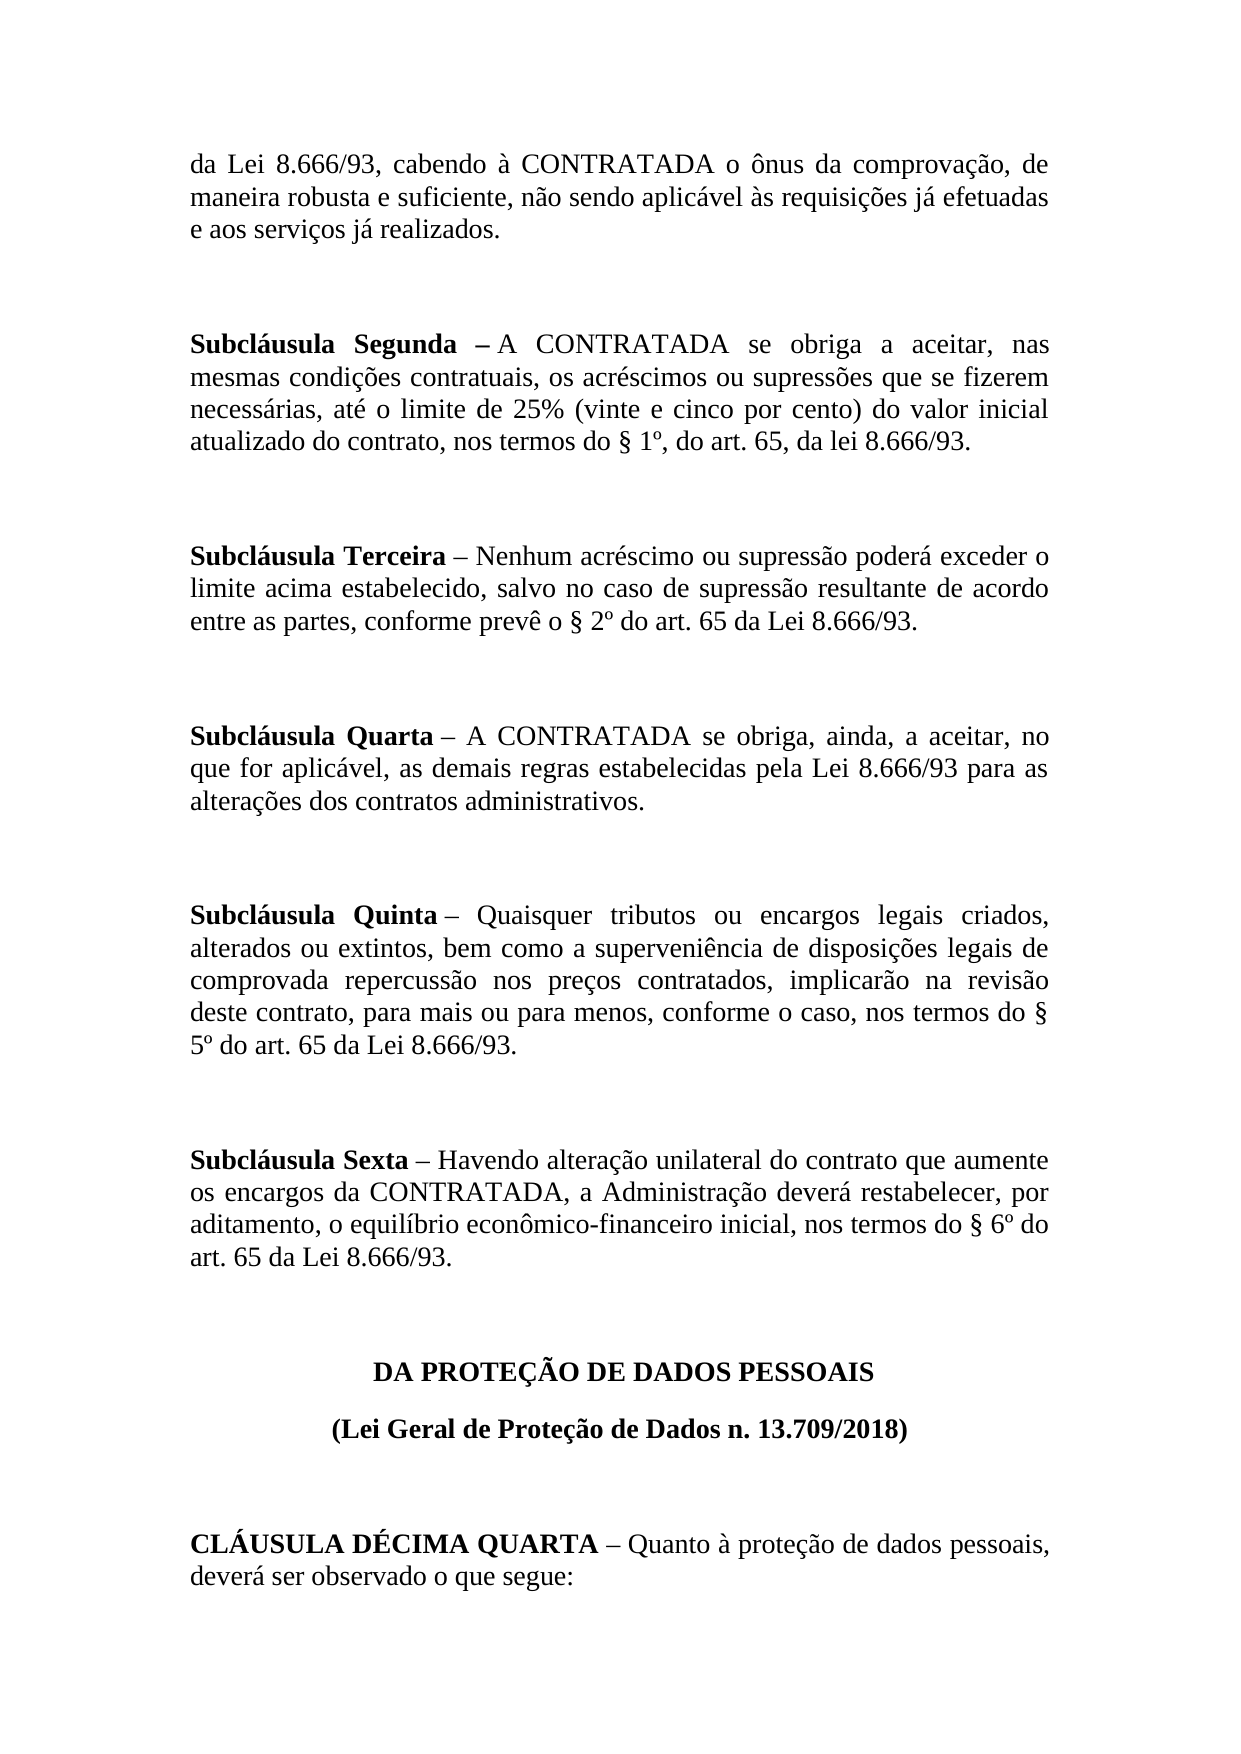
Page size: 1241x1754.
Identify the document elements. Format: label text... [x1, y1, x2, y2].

text Subcláusula Quarta – A CONTRATADA se obriga, ainda, a aceitar, no que for aplicável, as demais regras estabelecidas pela Lei 8.666/93 para as alterações dos contratos administrativos. [190, 719, 1051, 816]
text Subcláusula Quinta – Quaisquer tributos ou encargos legais criados, alterados ou extintos, bem como a superveniência de disposições legais de comprovada repercussão nos preços contratados, implicarão na revisão deste contrato, para mais ou para menos, conforme o caso, nos termos do § 5º do art. 65 da Lei 8.666/93. [190, 898, 1051, 1060]
text Subcláusula Sexta – Havendo alteração unilateral do contrato que aumente os encargos da CONTRATADA, a Administração deverá restabelecer, por aditamento, o equilíbrio econômico-financeiro inicial, nos termos do § 6º do art. 65 da Lei 8.666/93. [190, 1143, 1051, 1272]
text CLÁUSULA DÉCIMA QUARTA – Quanto à proteção de dados pessoais, deverá ser observado o que segue: [190, 1527, 1051, 1592]
text DA PROTEÇÃO DE DADOS PESSOAIS [190, 1355, 1051, 1387]
text da Lei 8.666/93, cabendo à CONTRATADA o ônus da comprovação, de maneira robusta e suficiente, não sendo aplicável às requisições já efetuadas e aos serviços já realizados. [190, 148, 1051, 245]
text Subcláusula Segunda – A CONTRATADA se obriga a aceitar, nas mesmas condições contratuais, os acréscimos ou supressões que se fizerem necessárias, até o limite de 25% (vinte e cinco por cento) do valor inicial atualizado do contrato, nos termos do § 1º, do art. 65, da lei 8.666/93. [190, 327, 1051, 457]
text (Lei Geral de Proteção de Dados n. 13.709/2018) [190, 1412, 1051, 1444]
text Subcláusula Terceira – Nenhum acréscimo ou supressão poderá exceder o limite acima estabelecido, salvo no caso de supressão resultante de acordo entre as partes, conforme prevê o § 2º do art. 65 da Lei 8.666/93. [190, 539, 1051, 636]
